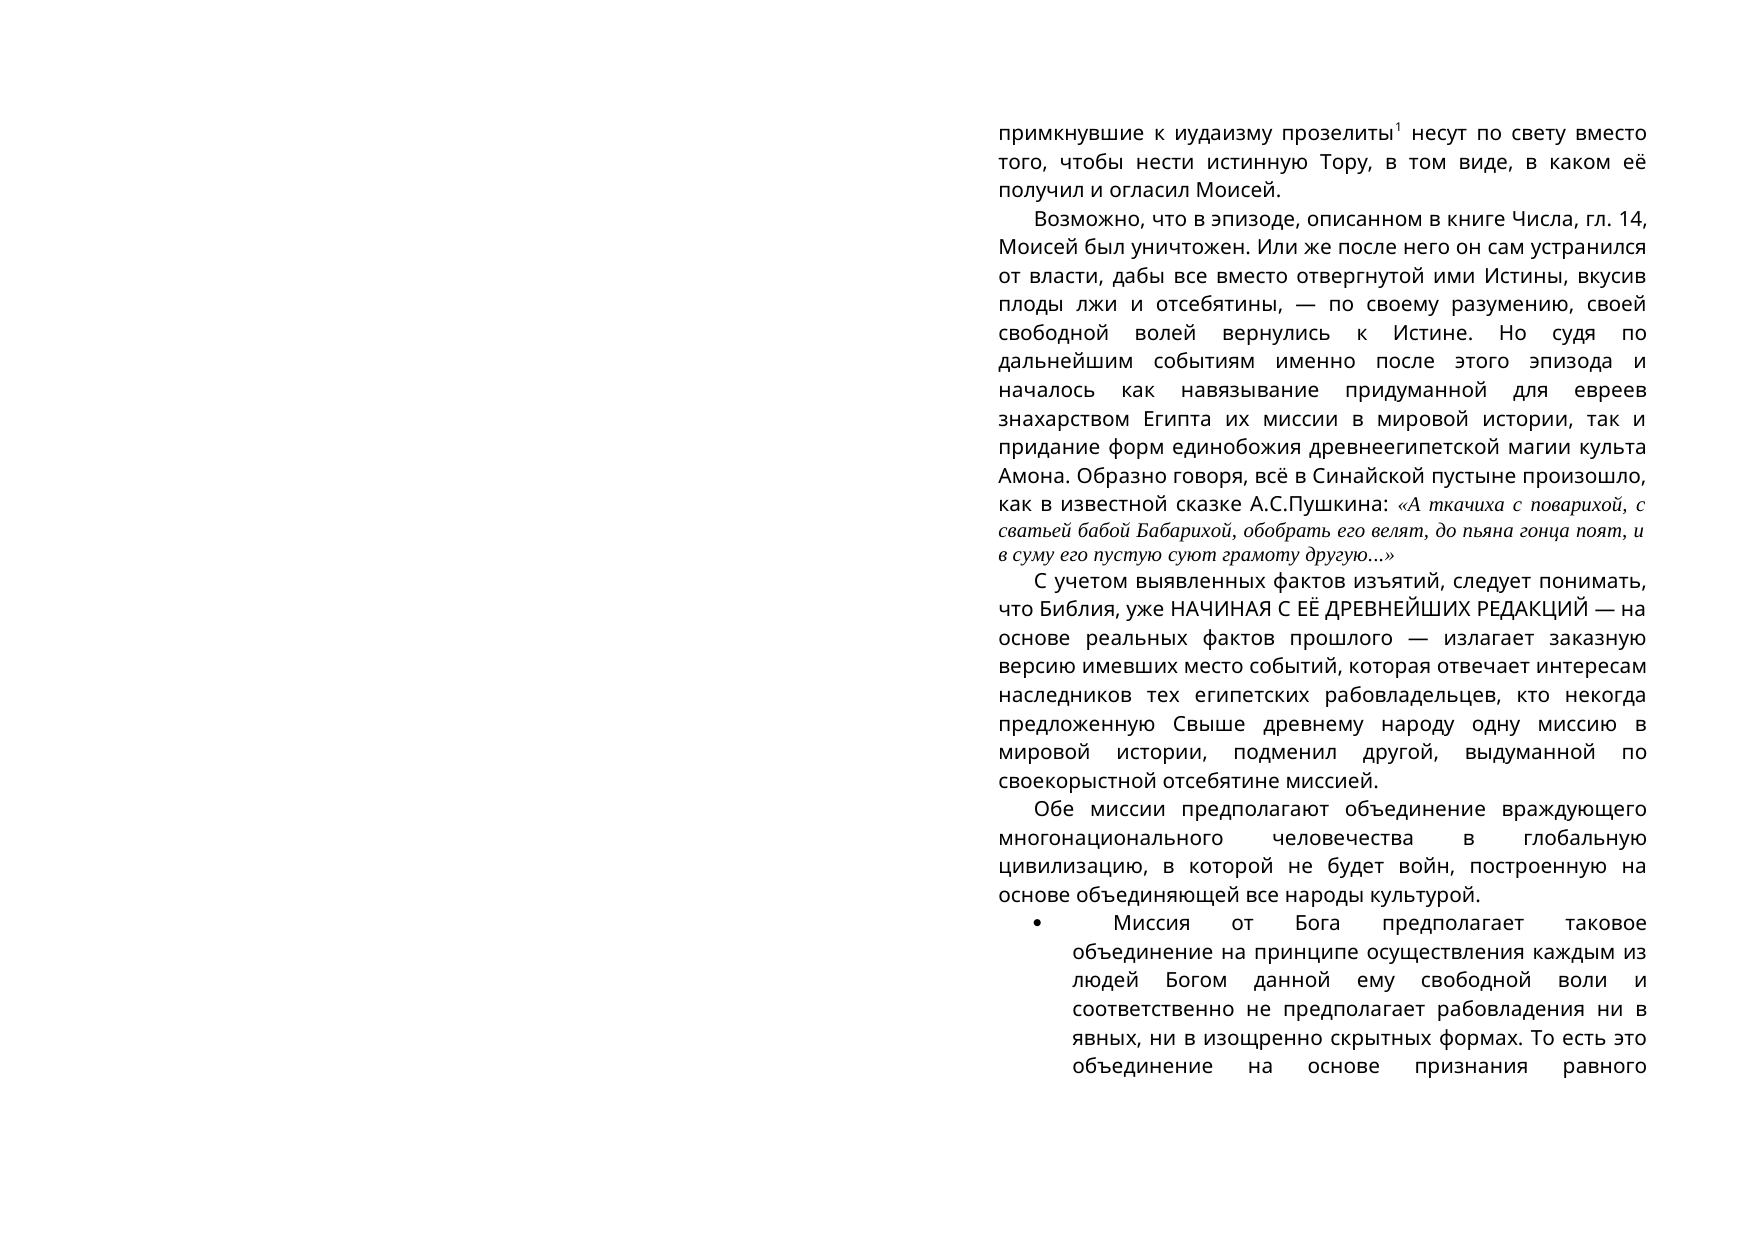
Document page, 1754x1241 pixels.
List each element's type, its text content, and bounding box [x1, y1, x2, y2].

list Миссия от Бога предполагает таковое объединение на принципе осуществления каждым из людей Богом данной ему свободной воли и соответственно не предполагает рабовладения ни в явных, ни в изощренно скрытных формах. То есть это объединение на основе признания равного [998, 908, 1648, 1079]
text Обе миссии предполагают объединение враждующего многонационального человечества в глобальную цивилизацию, в которой не будет войн, построенную на основе объединяющей все народы культурой. [998, 794, 1648, 908]
text примкнувшие к иудаизму прозелиты несут по свету вместо того, чтобы нести истинную Тору, в том виде, в каком её получил и огласил Моисей. [998, 118, 1648, 204]
text С учетом выявленных фактов изъятий, следует понимать, что Библия, уже НАЧИНАЯ С ЕЁ ДРЕВНЕЙШИХ РЕДАКЦИЙ — на основе реальных фактов прошлого — излагает заказную версию имевших место событий, которая отвечает интересам наследников тех египетских рабовладельцев, кто некогда предложенную Свыше древнему народу одну миссию в мировой истории, подменил другой, выдуманной по своекорыстной отсебятине миссией. [998, 566, 1648, 794]
text Возможно, что в эпизоде, описанном в книге Числа, гл. 14, Моисей был уничтожен. Или же после него он сам устранился от власти, дабы все вместо отвергнутой ими Истины, вкусив плоды лжи и отсебятины, — по своему разумению, своей свободной волей вернулись к Истине. Но судя по дальнейшим событиям именно после этого эпизода и началось как навязывание придуманной для евреев знахарством Египта их миссии в мировой истории, так и придание форм единобожия древнеегипетской магии культа Амона. Образно говоря, всё в Синайской пустыне произошло, как в известной сказке А.С.Пушкина: «А ткачиха с поварихой, с сватьей бабой Бабарихой, обобрать его велят, до пьяна гонца поят, и в суму его пустую суют грамоту другую...» [998, 204, 1648, 566]
